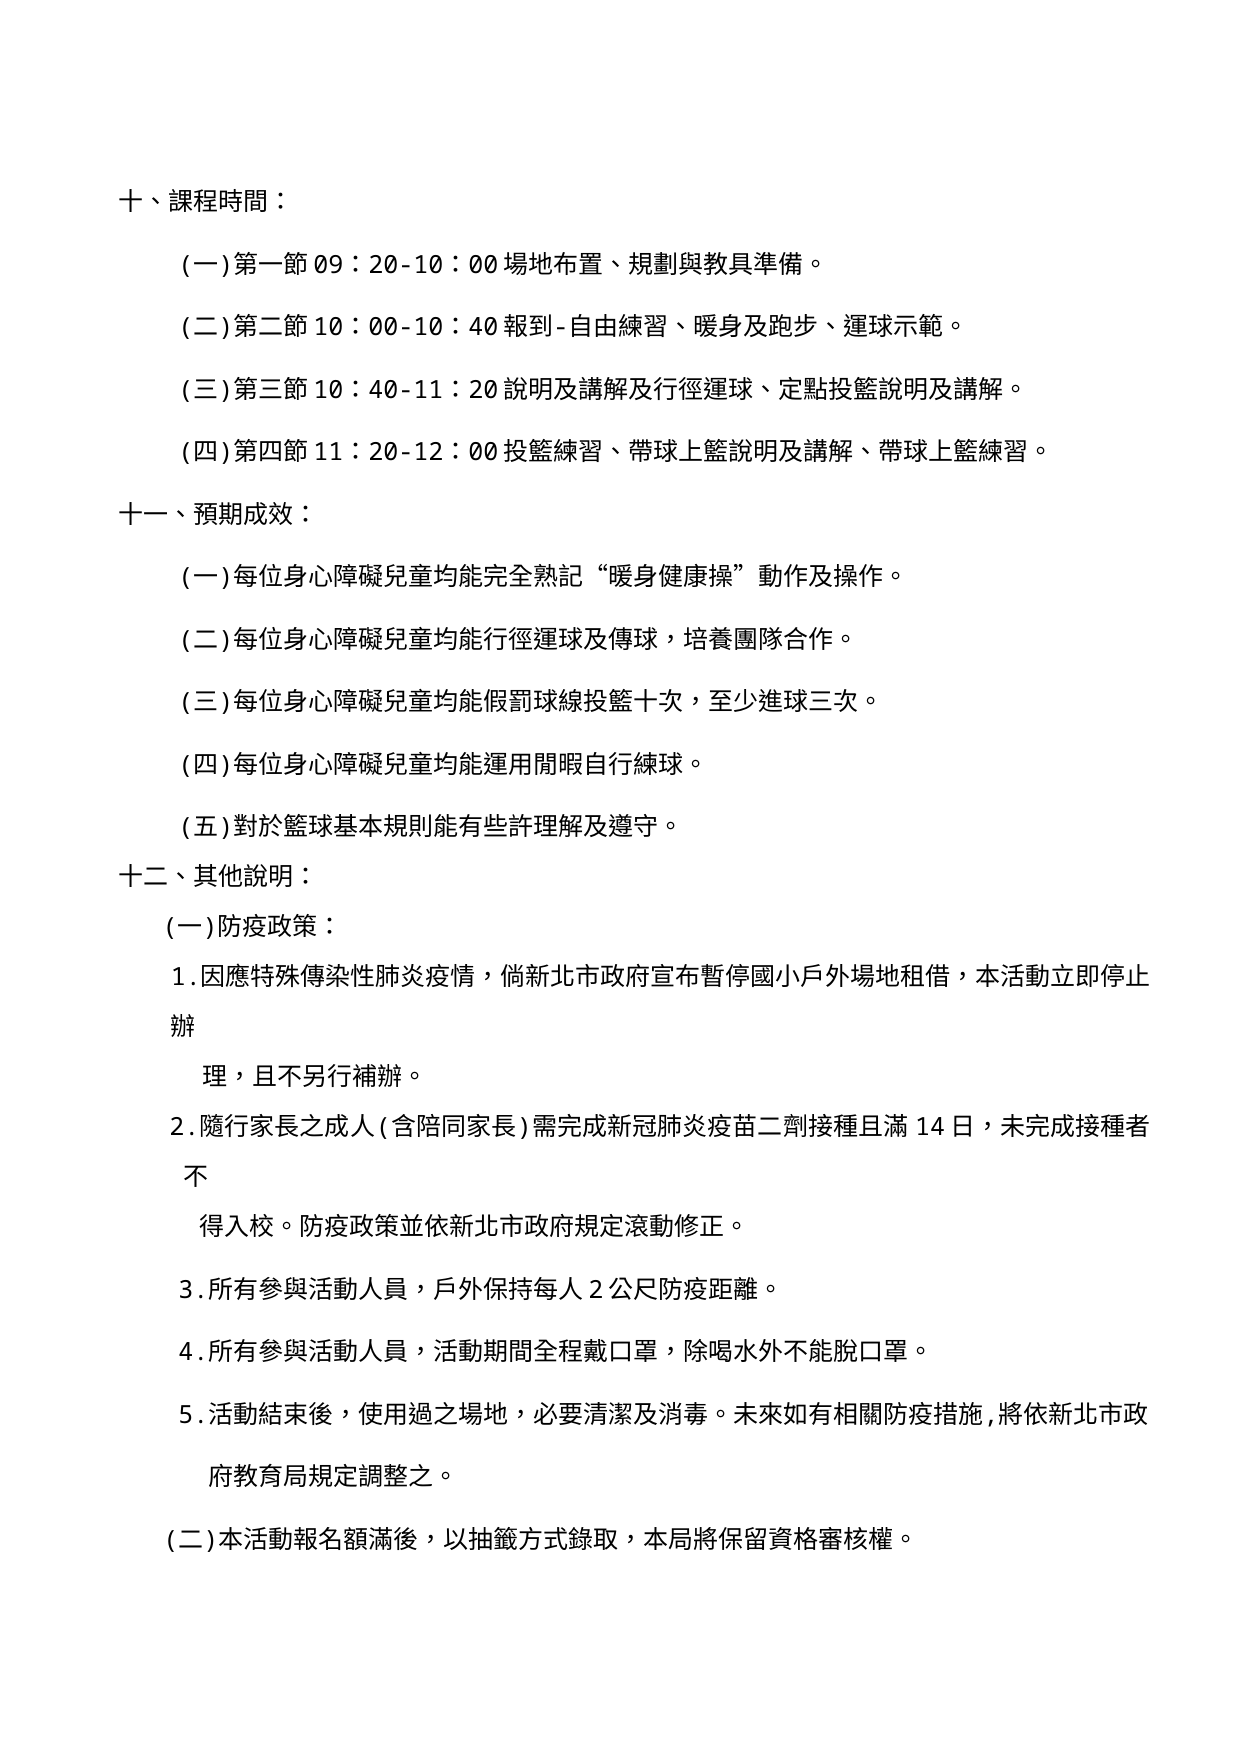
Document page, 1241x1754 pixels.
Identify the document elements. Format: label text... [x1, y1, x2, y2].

text 3.所有參與活動人員，戶外保持每人2公尺防疫距離。 [118, 1246, 1152, 1308]
text 5.活動結束後，使用過之場地，必要清潔及消毒。未來如有相關防疫措施,將依新北市政 [118, 1371, 1152, 1433]
text 理，且不另行補辦。 [157, 1046, 1152, 1096]
text 1.因應特殊傳染性肺炎疫情，倘新北市政府宣布暫停國小戶外場地租借，本活動立即停止辦 [171, 946, 1152, 1046]
text (四)第四節11：20-12：00投籃練習、帶球上籃說明及講解、帶球上籃練習。 [118, 408, 1152, 471]
text 得入校。防疫政策並依新北市政府規定滾動修正。 [154, 1196, 1152, 1246]
text (一)第一節09：20-10：00場地布置、規劃與教具準備。 [118, 221, 1152, 283]
text (二)每位身心障礙兒童均能行徑運球及傳球，培養團隊合作。 [118, 596, 1152, 658]
text (一)每位身心障礙兒童均能完全熟記“暖身健康操”動作及操作。 [118, 533, 1152, 596]
text 十、課程時間： [118, 158, 1152, 221]
text (三)每位身心障礙兒童均能假罰球線投籃十次，至少進球三次。 [118, 658, 1152, 721]
text (四)每位身心障礙兒童均能運用閒暇自行練球。 [118, 721, 1152, 783]
text (二)第二節10：00-10：40報到-自由練習、暖身及跑步、運球示範。 [118, 283, 1152, 346]
text 4.所有參與活動人員，活動期間全程戴口罩，除喝水外不能脫口罩。 [118, 1308, 1152, 1371]
text (三)第三節10：40-11：20說明及講解及行徑運球、定點投籃說明及講解。 [118, 346, 1152, 408]
text 十一、預期成效： [118, 471, 1152, 533]
text (五)對於籃球基本規則能有些許理解及遵守。 [118, 783, 1152, 846]
text 2.隨行家長之成人(含陪同家長)需完成新冠肺炎疫苗二劑接種且滿14日，未完成接種者不 [169, 1096, 1152, 1196]
text (二)本活動報名額滿後，以抽籤方式錄取，本局將保留資格審核權。 [118, 1496, 1152, 1558]
text (一)防疫政策： [162, 896, 1152, 946]
text 十二、其他說明： [118, 846, 1152, 896]
text 府教育局規定調整之。 [118, 1433, 1152, 1496]
